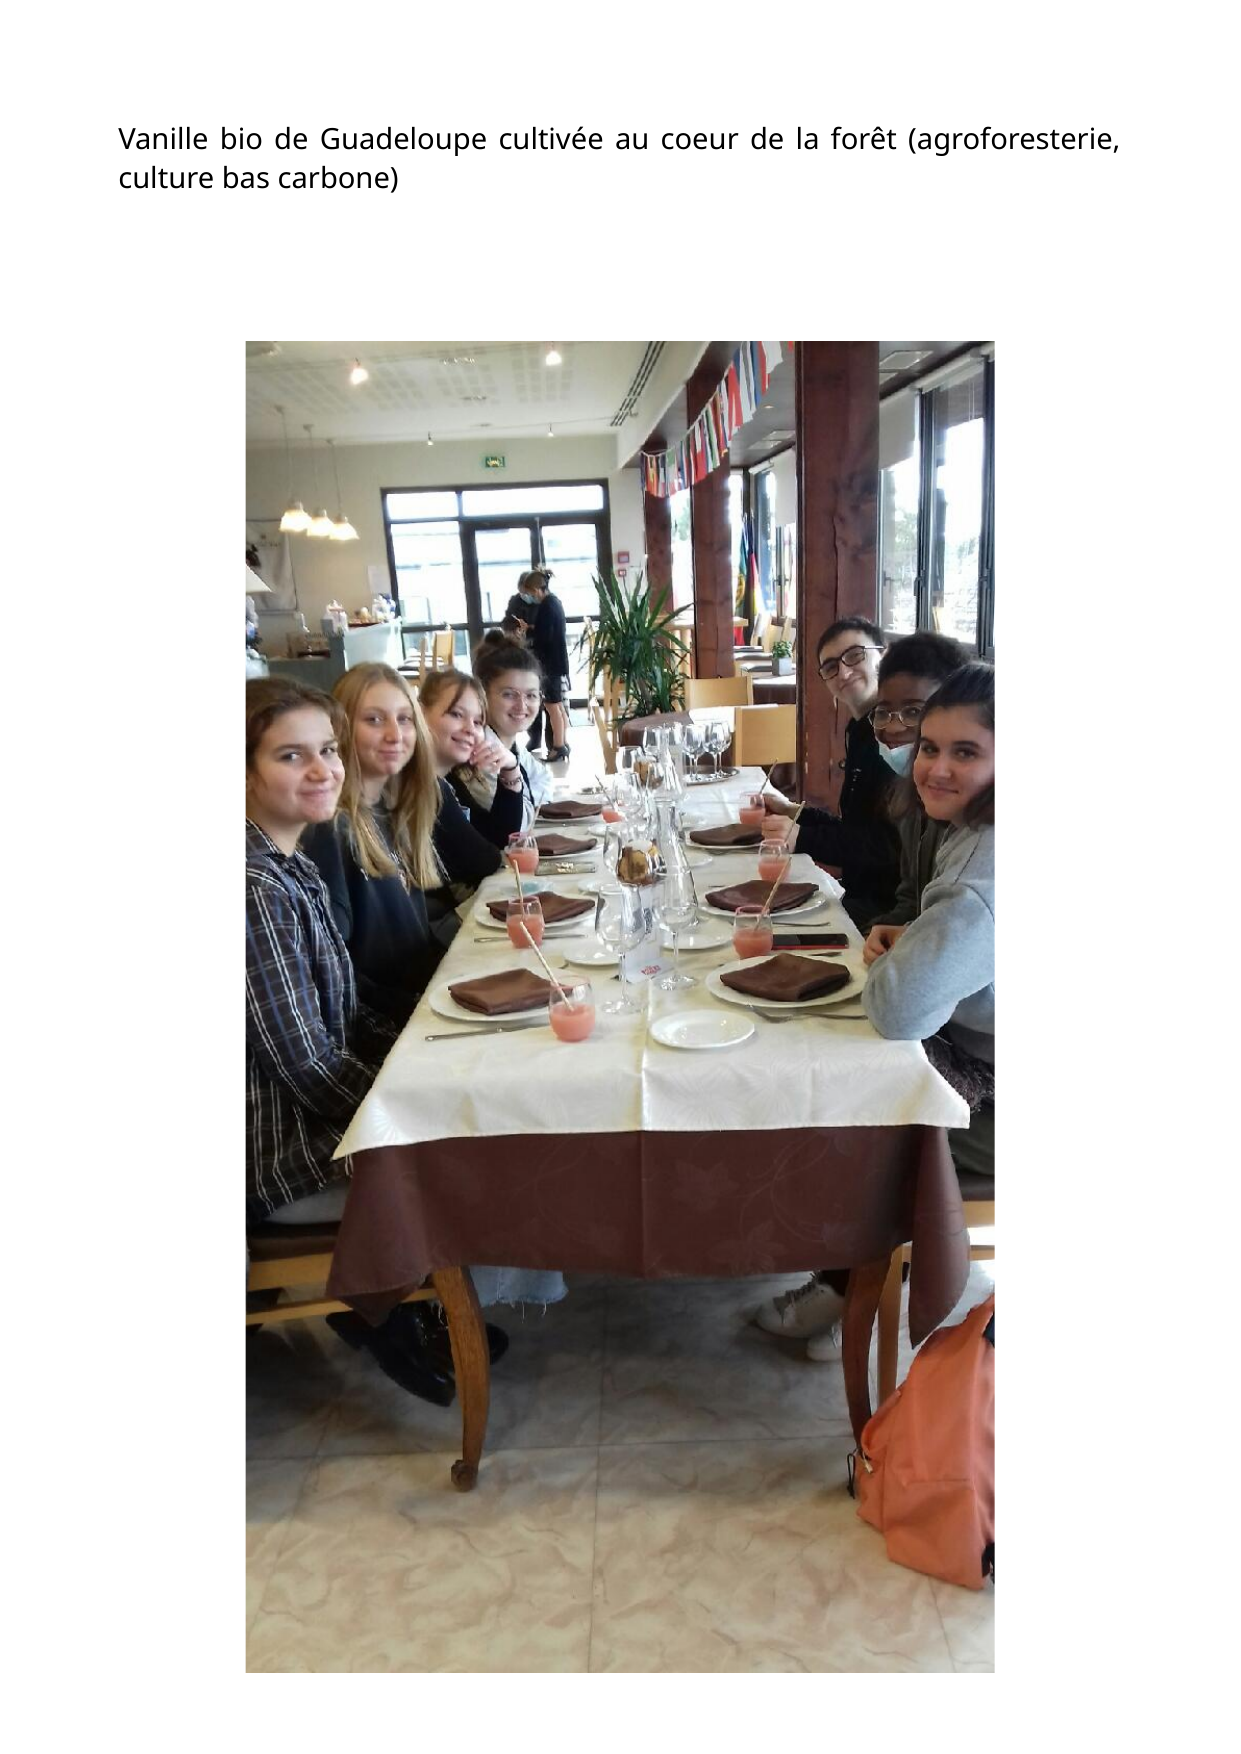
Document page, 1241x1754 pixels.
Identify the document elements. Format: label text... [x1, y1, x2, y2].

picture [245, 341, 995, 1673]
text Vanille bio de Guadeloupe cultivée au coeur de la forêt (agroforesterie, culture bas carbone) [118, 118, 1122, 197]
